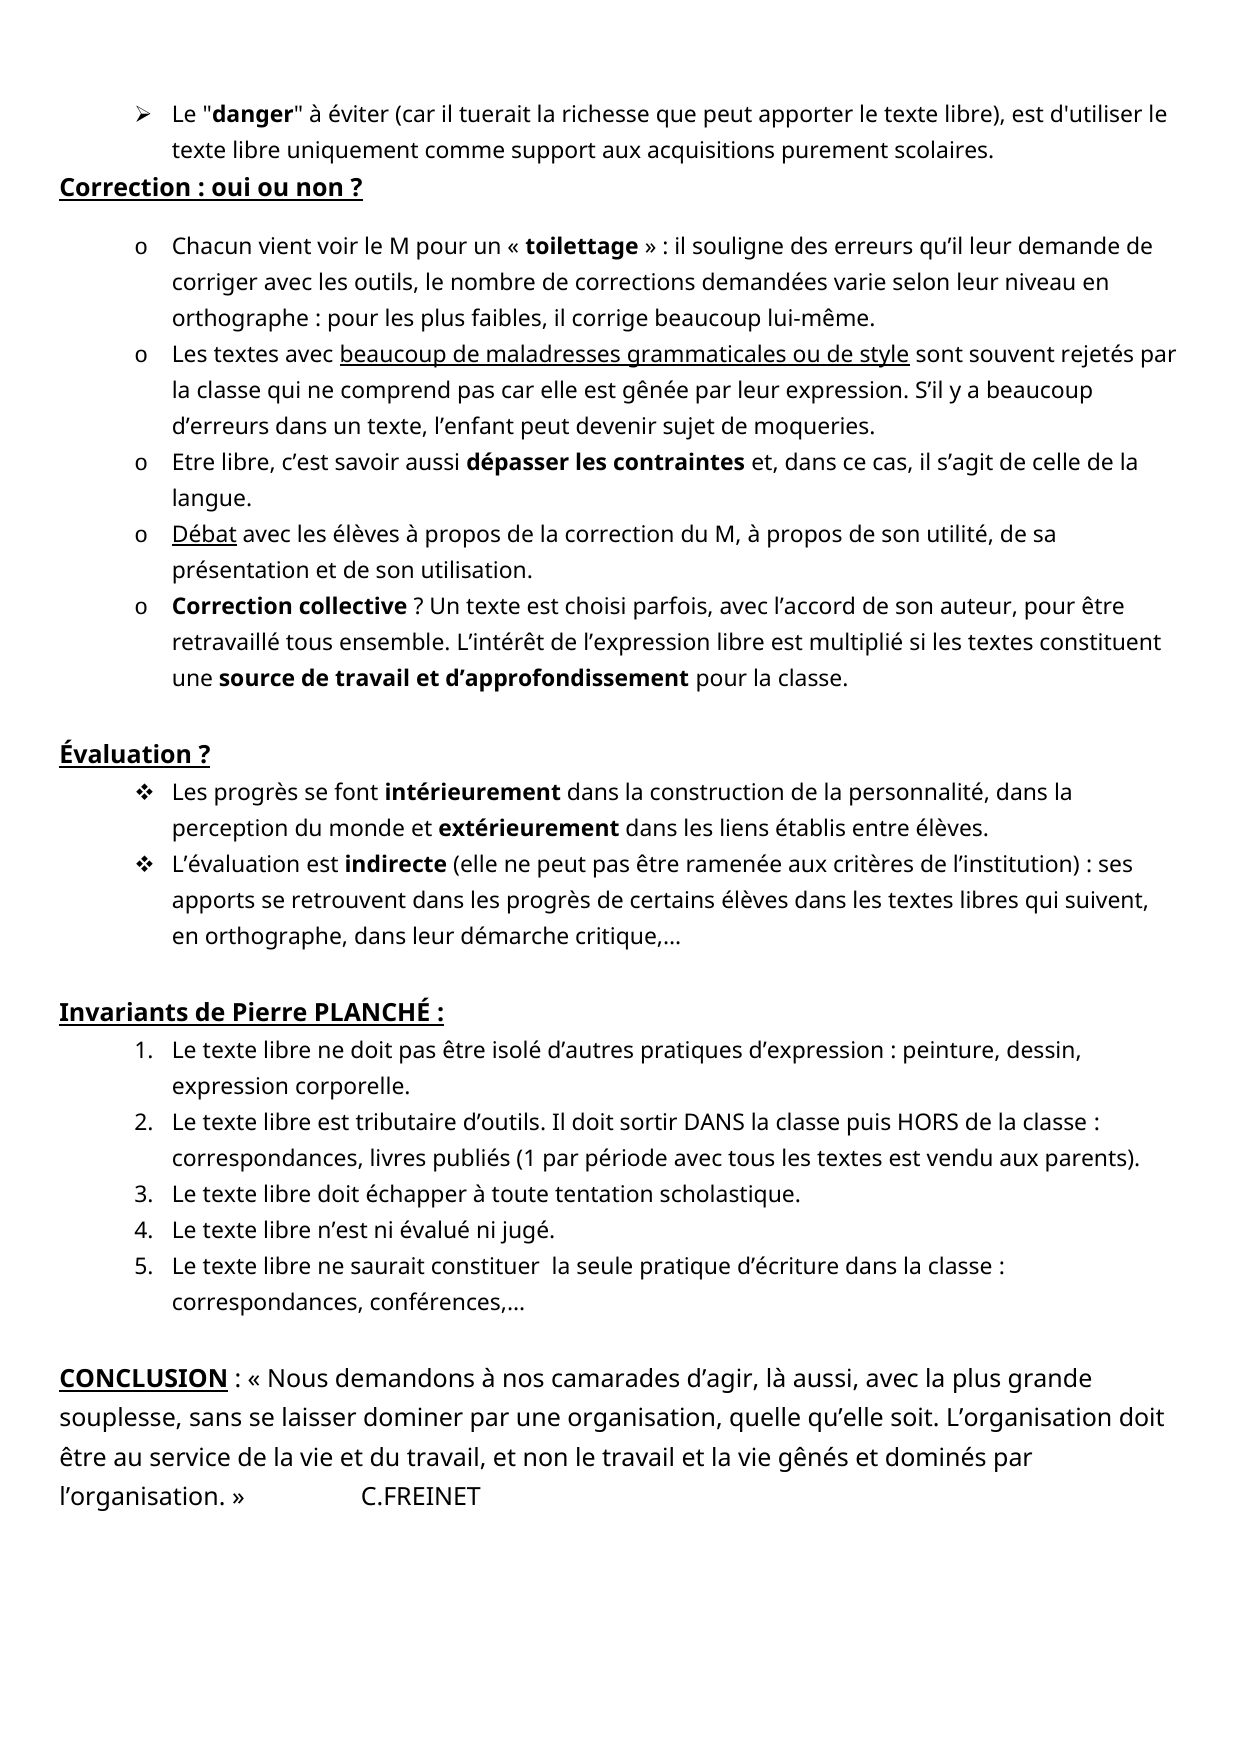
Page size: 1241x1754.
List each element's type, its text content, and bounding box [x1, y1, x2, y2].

text Correction : oui ou non ? [59, 170, 1181, 204]
list Le texte libre ne doit pas être isolé d’autres pratiques d’expression : peinture, dessin, expression corporelle. [134, 1034, 1181, 1101]
text CONCLUSION : « Nous demandons à nos camarades d’agir, là aussi, avec la plus grande souplesse, sans se laisser dominer par une organisation, quelle qu’elle soit. L’organisation doit être au service de la vie et du travail, et non le travail et la vie gênés et dominés par l’organisation. » C.FREINET [59, 1361, 1181, 1512]
list Le texte libre n’est ni évalué ni jugé. [134, 1214, 1181, 1245]
list Le texte libre ne saurait constituer la seule pratique d’écriture dans la classe : correspondances, conférences,… [134, 1250, 1181, 1317]
list Les textes avec beaucoup de maladresses grammaticales ou de style sont souvent rejetés par la classe qui ne comprend pas car elle est gênée par leur expression. S’il y a beaucoup d’erreurs dans un texte, l’enfant peut devenir sujet de moqueries. [134, 338, 1181, 441]
list Le texte libre est tributaire d’outils. Il doit sortir DANS la classe puis HORS de la classe : correspondances, livres publiés (1 par période avec tous les textes est vendu aux parents). [134, 1106, 1181, 1173]
list Débat avec les élèves à propos de la correction du M, à propos de son utilité, de sa présentation et de son utilisation. [134, 518, 1181, 585]
list Etre libre, c’est savoir aussi dépasser les contraintes et, dans ce cas, il s’agit de celle de la langue. [134, 446, 1181, 513]
text Invariants de Pierre PLANCHÉ : [59, 995, 1181, 1029]
text Évaluation ? [59, 737, 1181, 771]
list Chacun vient voir le M pour un « toilettage » : il souligne des erreurs qu’il leur demande de corriger avec les outils, le nombre de corrections demandées varie selon leur niveau en orthographe : pour les plus faibles, il corrige beaucoup lui-même. [134, 230, 1181, 333]
list Le texte libre doit échapper à toute tentation scholastique. [134, 1178, 1181, 1209]
list Les progrès se font intérieurement dans la construction de la personnalité, dans la perception du monde et extérieurement dans les liens établis entre élèves. [134, 776, 1181, 843]
list Correction collective ? Un texte est choisi parfois, avec l’accord de son auteur, pour être retravaillé tous ensemble. L’intérêt de l’expression libre est multiplié si les textes constituent une source de travail et d’approfondissement pour la classe. [134, 590, 1181, 693]
list Le "danger" à éviter (car il tuerait la richesse que peut apporter le texte libre), est d'utiliser le texte libre uniquement comme support aux acquisitions purement scolaires. [134, 98, 1181, 165]
list L’évaluation est indirecte (elle ne peut pas être ramenée aux critères de l’institution) : ses apports se retrouvent dans les progrès de certains élèves dans les textes libres qui suivent, en orthographe, dans leur démarche critique,… [134, 848, 1181, 951]
